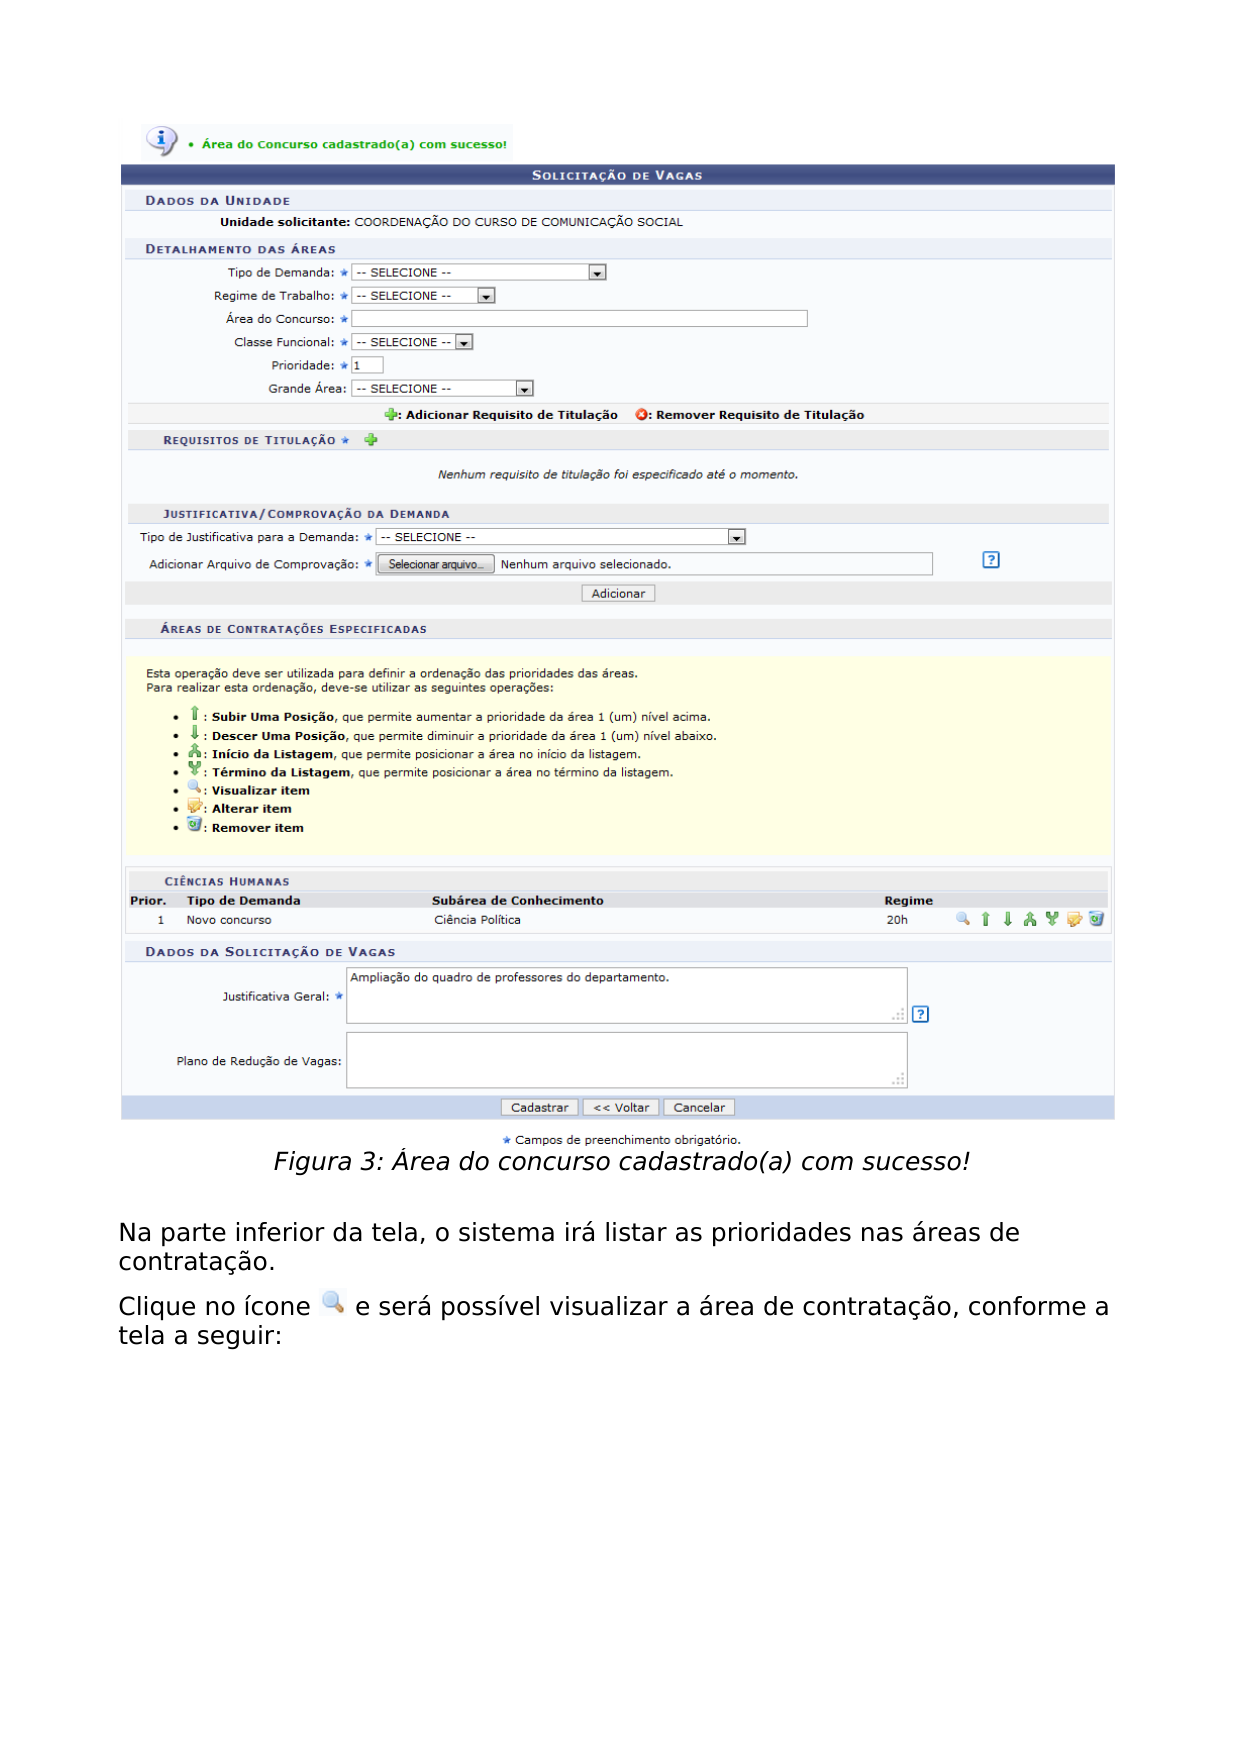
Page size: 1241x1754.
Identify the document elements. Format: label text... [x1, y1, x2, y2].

text Na parte inferior da tela, o sistema irá listar as prioridades nas áreas de contratação. [118, 1218, 1122, 1276]
picture [318, 1288, 347, 1316]
text Figura 3: Área do concurso cadastrado(a) com sucesso! [118, 1148, 1122, 1176]
text Clique no ícone e será possível visualizar a área de contratação, conforme a tela a seguir: [118, 1289, 1122, 1351]
picture [118, 118, 1123, 1148]
